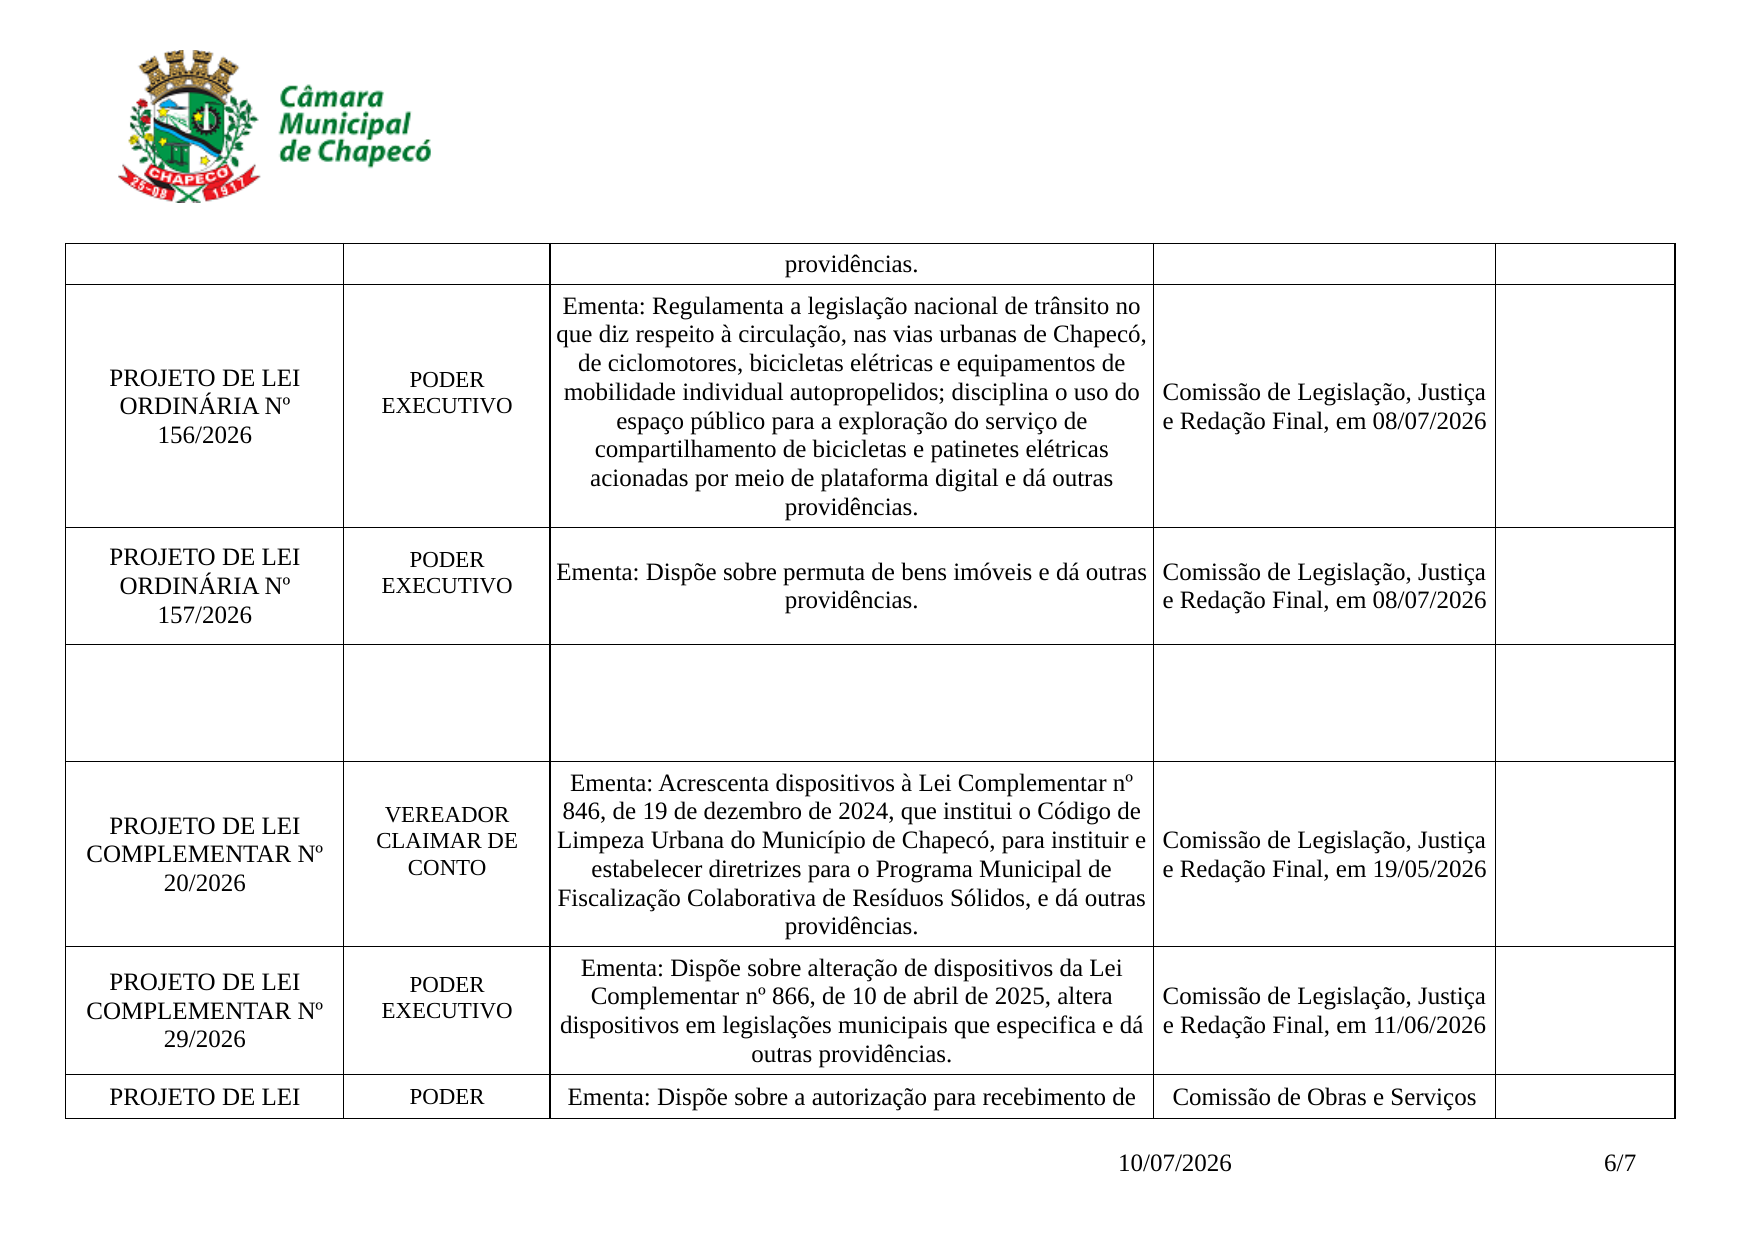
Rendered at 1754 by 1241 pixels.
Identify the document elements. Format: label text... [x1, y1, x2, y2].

table_cell [1154, 244, 1495, 284]
picture [118, 50, 431, 203]
table_cell PODER EXECUTIVO [344, 528, 549, 644]
table_cell [1496, 1075, 1674, 1118]
table_cell PODER [344, 1075, 549, 1118]
table_cell [1154, 645, 1495, 761]
table_cell [66, 244, 343, 284]
table_cell providências. [551, 244, 1153, 284]
table_cell [66, 645, 343, 761]
table_cell PROJETO DE LEI ORDINÁRIA Nº 157/2026 [66, 528, 343, 644]
table_cell PROJETO DE LEI [66, 1075, 343, 1118]
table_cell [1496, 528, 1674, 644]
table_cell [551, 645, 1153, 761]
table_cell Comissão de Legislação, Justiça e Redação Final, em 19/05/2026 [1154, 762, 1495, 946]
table_cell Ementa: Dispõe sobre alteração de dispositivos da Lei Complementar nº 866, de 10 de abril de 2025, altera dispositivos em legislações municipais que especifica e dá outras providências. [551, 947, 1153, 1073]
table_cell Ementa: Dispõe sobre permuta de bens imóveis e dá outras providências. [551, 528, 1153, 644]
table_cell [1496, 645, 1674, 761]
table_cell PROJETO DE LEI ORDINÁRIA Nº 156/2026 [66, 285, 343, 527]
table_cell PROJETO DE LEI COMPLEMENTAR Nº 20/2026 [66, 762, 343, 946]
table_cell Comissão de Obras e Serviços [1154, 1075, 1495, 1118]
table_cell Comissão de Legislação, Justiça e Redação Final, em 08/07/2026 [1154, 528, 1495, 644]
table_cell PODER EXECUTIVO [344, 285, 549, 527]
table_cell Ementa: Regulamenta a legislação nacional de trânsito no que diz respeito à circulação, nas vias urbanas de Chapecó, de ciclomotores, bicicletas elétricas e equipamentos de mobilidade individual autopropelidos; disciplina o uso do espaço público para a exploração do serviço de compartilhamento de bicicletas e patinetes elétricas acionadas por meio de plataforma digital e dá outras providências. [551, 285, 1153, 527]
table_cell [344, 645, 549, 761]
table_cell [1496, 244, 1674, 284]
table_cell [1496, 947, 1674, 1073]
table_cell [1496, 762, 1674, 946]
table_cell [344, 244, 549, 284]
table_cell PODER EXECUTIVO [344, 947, 549, 1073]
table_cell Comissão de Legislação, Justiça e Redação Final, em 11/06/2026 [1154, 947, 1495, 1073]
table_cell PROJETO DE LEI COMPLEMENTAR Nº 29/2026 [66, 947, 343, 1073]
table_cell Ementa: Dispõe sobre a autorização para recebimento de [551, 1075, 1153, 1118]
table_cell VEREADOR CLAIMAR DE CONTO [344, 762, 549, 946]
table_cell Ementa: Acrescenta dispositivos à Lei Complementar nº 846, de 19 de dezembro de 2024, que institui o Código de Limpeza Urbana do Município de Chapecó, para instituir e estabelecer diretrizes para o Programa Municipal de Fiscalização Colaborativa de Resíduos Sólidos, e dá outras providências. [551, 762, 1153, 946]
table_cell [1496, 285, 1674, 527]
table_cell Comissão de Legislação, Justiça e Redação Final, em 08/07/2026 [1154, 285, 1495, 527]
